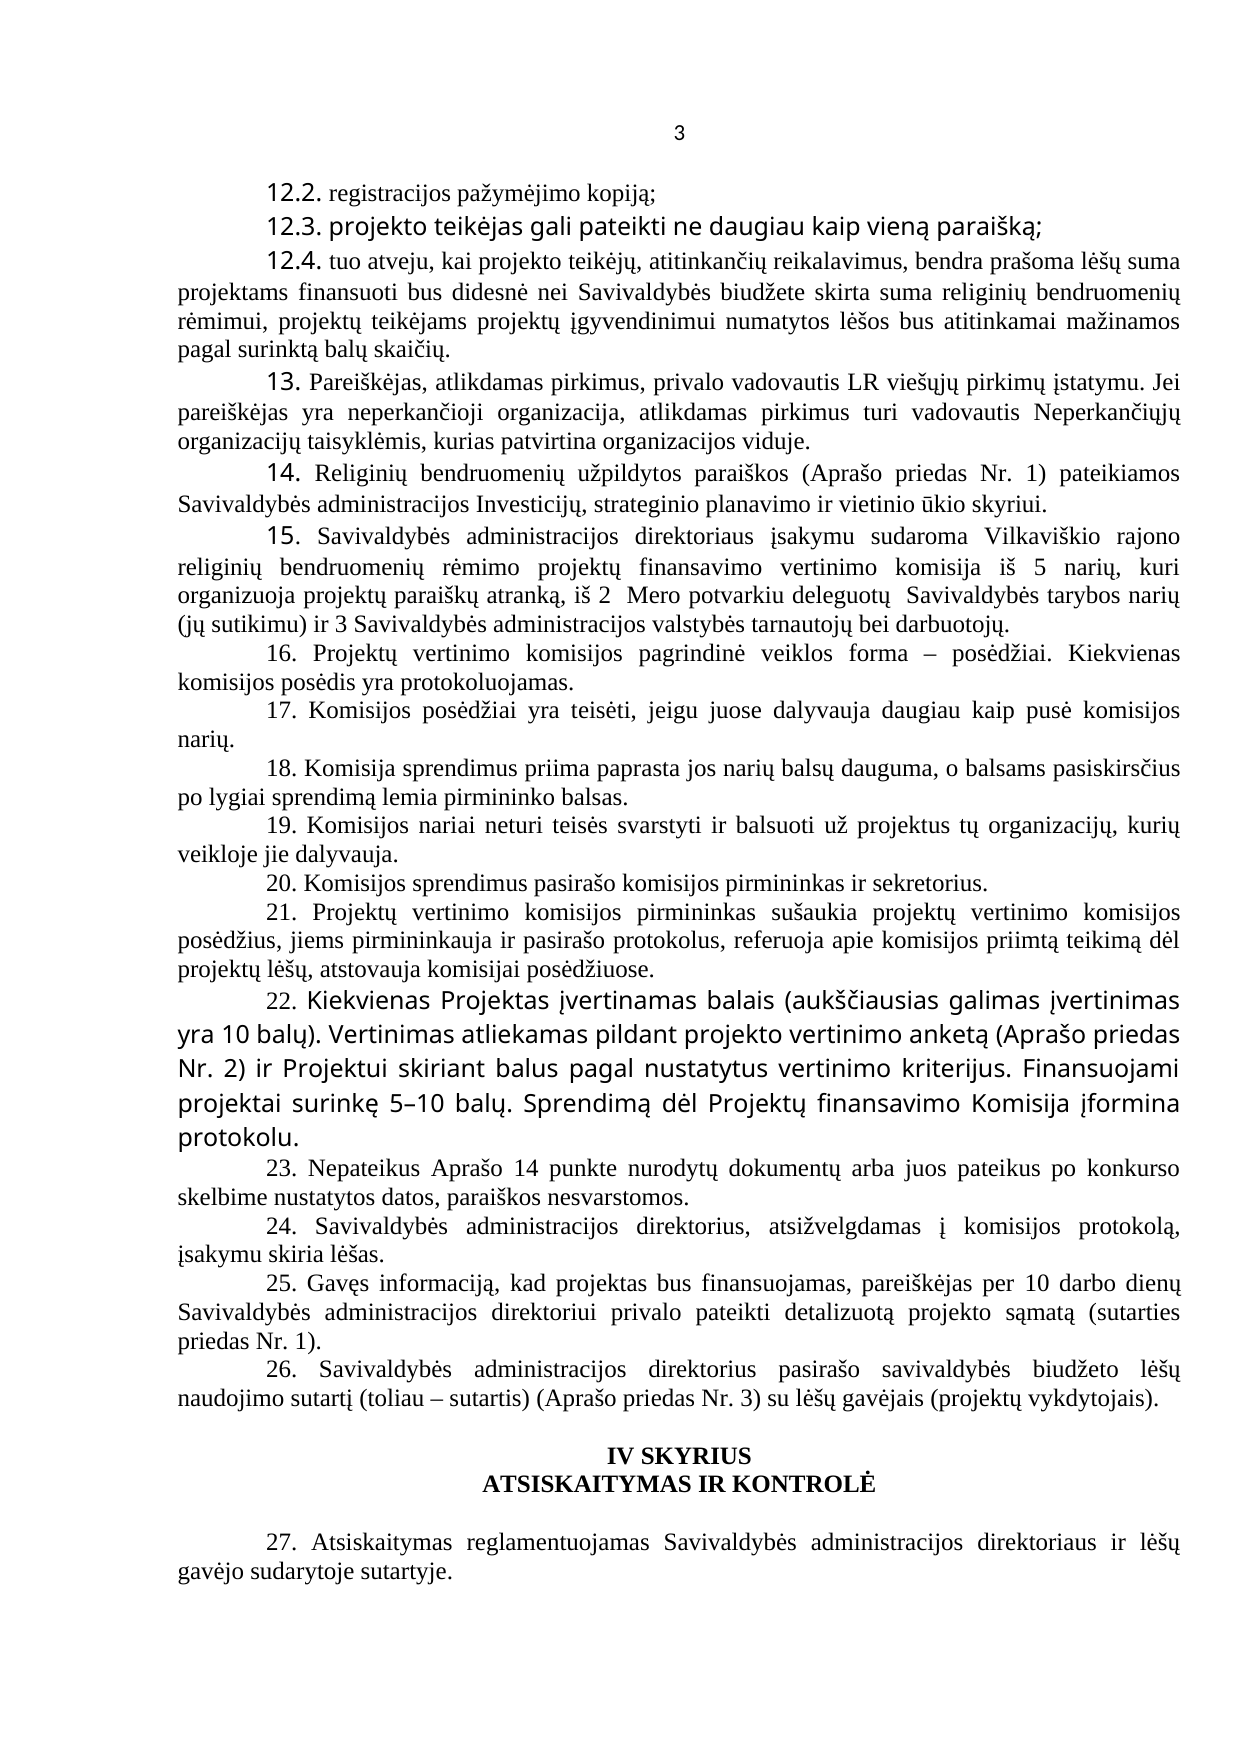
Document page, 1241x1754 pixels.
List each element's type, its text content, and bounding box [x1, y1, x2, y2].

text 12.4. tuo atveju, kai projekto teikėjų, atitinkančių reikalavimus, bendra prašoma lėšų suma projektams finansuoti bus didesnė nei Savivaldybės biudžete skirta suma religinių bendruomenių rėmimui, projektų teikėjams projektų įgyvendinimui numatytos lėšos bus atitinkamai mažinamos pagal surinktą balų skaičių. [177, 243, 1181, 363]
text 13. Pareiškėjas, atlikdamas pirkimus, privalo vadovautis LR viešųjų pirkimų įstatymu. Jei pareiškėjas yra neperkančioji organizacija, atlikdamas pirkimus turi vadovautis Neperkančiųjų organizacijų taisyklėmis, kurias patvirtina organizacijos viduje. [177, 363, 1181, 455]
text 21. Projektų vertinimo komisijos pirmininkas sušaukia projektų vertinimo komisijos posėdžius, jiems pirmininkauja ir pasirašo protokolus, referuoja apie komisijos priimtą teikimą dėl projektų lėšų, atstovauja komisijai posėdžiuose. [177, 897, 1181, 983]
text 14. Religinių bendruomenių užpildytos paraiškos (Aprašo priedas Nr. 1) pateikiamos Savivaldybės administracijos Investicijų, strateginio planavimo ir vietinio ūkio skyriui. [177, 455, 1181, 518]
text 22. Kiekvienas Projektas įvertinamas balais (aukščiausias galimas įvertinimas yra 10 balų). Vertinimas atliekamas pildant projekto vertinimo anketą (Aprašo priedas Nr. 2) ir Projektui skiriant balus pagal nustatytus vertinimo kriterijus. Finansuojami projektai surinkę 5–10 balų. Sprendimą dėl Projektų finansavimo Komisija įformina protokolu. [177, 983, 1181, 1153]
text 16. Projektų vertinimo komisijos pagrindinė veiklos forma – posėdžiai. Kiekvienas komisijos posėdis yra protokoluojamas. [177, 638, 1181, 696]
text ATSISKAITYMAS IR KONTROLĖ [177, 1469, 1181, 1498]
text 18. Komisija sprendimus priima paprasta jos narių balsų dauguma, o balsams pasiskirsčius po lygiai sprendimą lemia pirmininko balsas. [177, 753, 1181, 811]
text 23. Nepateikus Aprašo 14 punkte nurodytų dokumentų arba juos pateikus po konkurso skelbime nustatytos datos, paraiškos nesvarstomos. [177, 1153, 1181, 1211]
text 24. Savivaldybės administracijos direktorius, atsižvelgdamas į komisijos protokolą, įsakymu skiria lėšas. [177, 1211, 1181, 1268]
text 12.3. projekto teikėjas gali pateikti ne daugiau kaip vieną paraišką; [177, 209, 1181, 243]
text 25. Gavęs informaciją, kad projektas bus finansuojamas, pareiškėjas per 10 darbo dienų Savivaldybės administracijos direktoriui privalo pateikti detalizuotą projekto sąmatą (sutarties priedas Nr. 1). [177, 1268, 1181, 1354]
text 19. Komisijos nariai neturi teisės svarstyti ir balsuoti už projektus tų organizacijų, kurių veikloje jie dalyvauja. [177, 811, 1181, 868]
text 15. Savivaldybės administracijos direktoriaus įsakymu sudaroma Vilkaviškio rajono religinių bendruomenių rėmimo projektų finansavimo vertinimo komisija iš 5 narių, kuri organizuoja projektų paraiškų atranką, iš 2 Mero potvarkiu deleguotų Savivaldybės tarybos narių (jų sutikimu) ir 3 Savivaldybės administracijos valstybės tarnautojų bei darbuotojų. [177, 518, 1181, 638]
text 12.2. registracijos pažymėjimo kopiją; [177, 175, 1181, 209]
text 27. Atsiskaitymas reglamentuojamas Savivaldybės administracijos direktoriaus ir lėšų gavėjo sudarytoje sutartyje. [177, 1527, 1181, 1584]
text 20. Komisijos sprendimus pasirašo komisijos pirmininkas ir sekretorius. [177, 868, 1181, 897]
text 26. Savivaldybės administracijos direktorius pasirašo savivaldybės biudžeto lėšų naudojimo sutartį (toliau – sutartis) (Aprašo priedas Nr. 3) su lėšų gavėjais (projektų vykdytojais). [177, 1354, 1181, 1412]
text 17. Komisijos posėdžiai yra teisėti, jeigu juose dalyvauja daugiau kaip pusė komisijos narių. [177, 696, 1181, 753]
text IV SKYRIUS [177, 1441, 1181, 1469]
